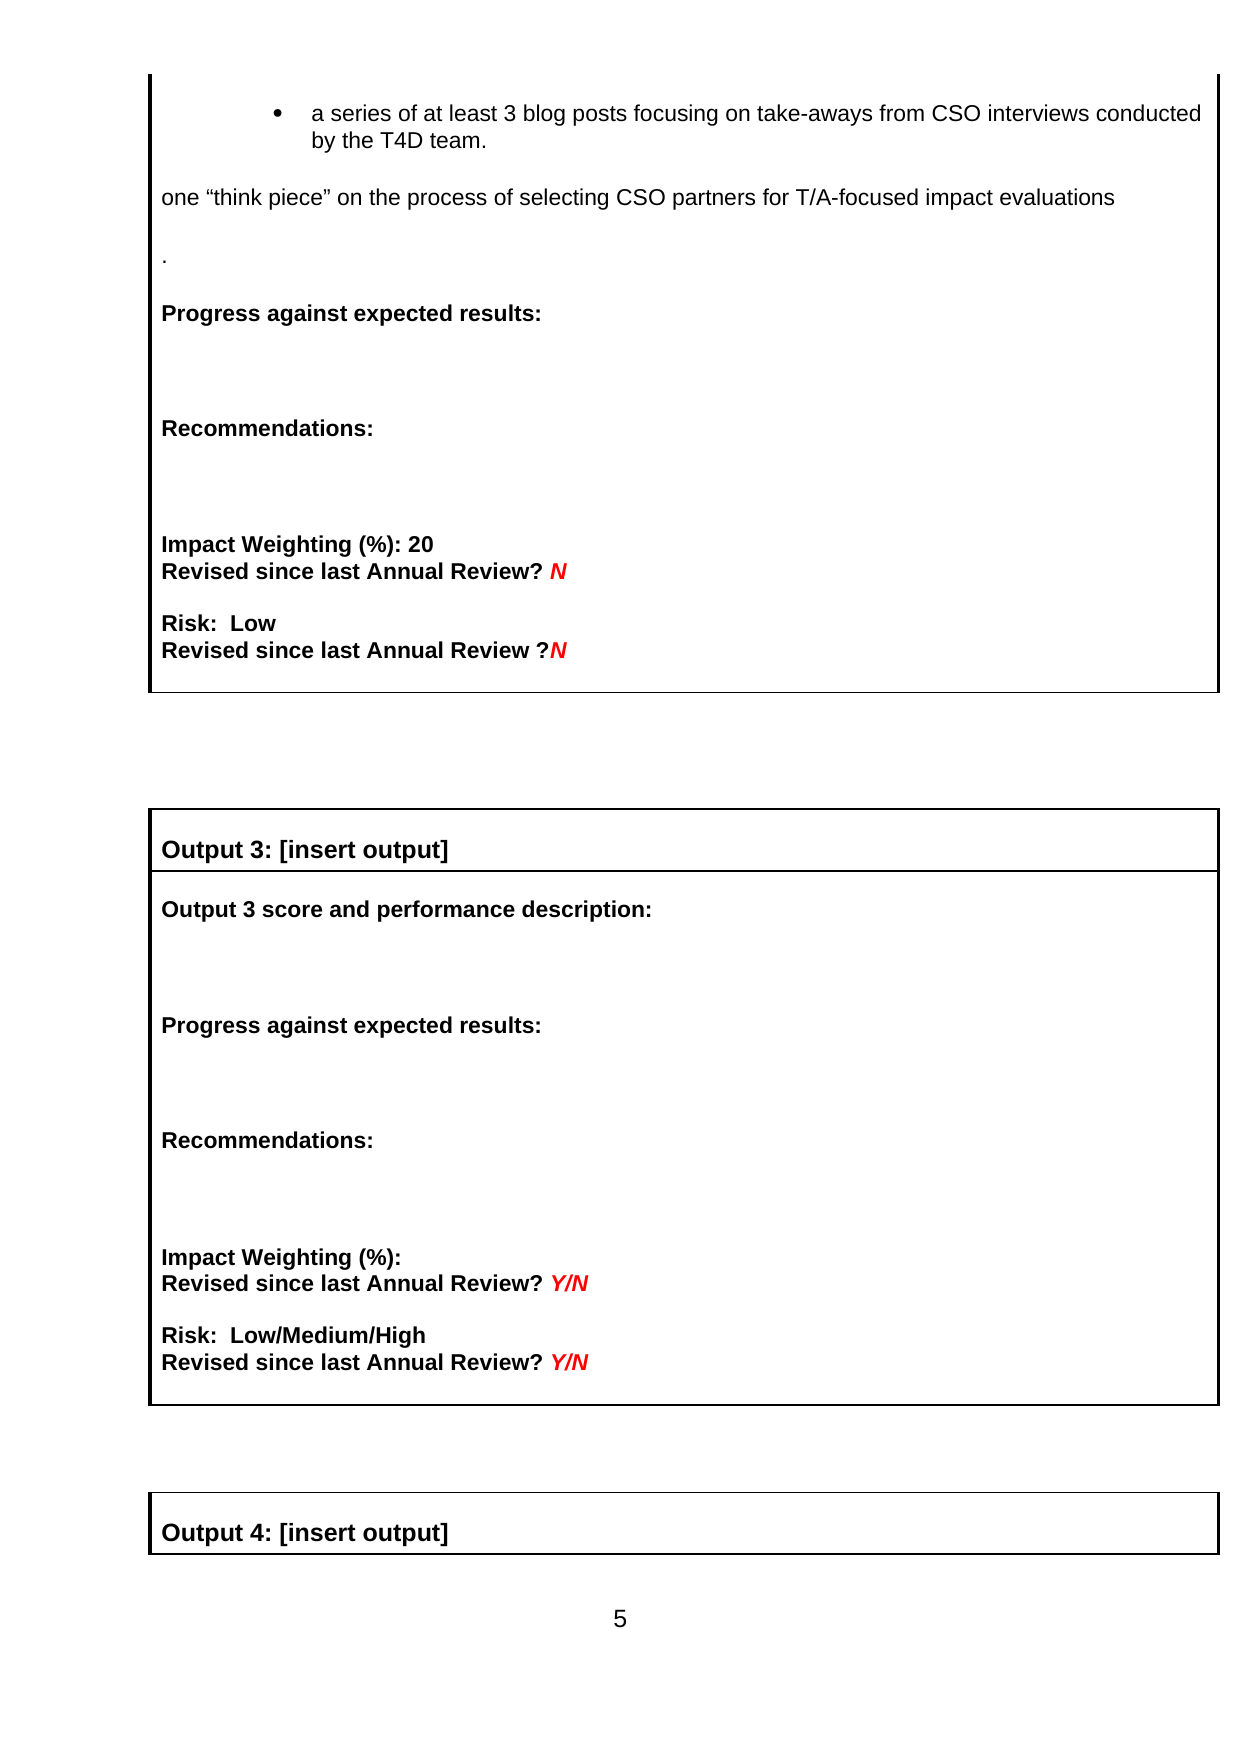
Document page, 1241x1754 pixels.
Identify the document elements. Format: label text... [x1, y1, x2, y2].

table_cell . Progress against expected results: Recommendations: Impact Weighting (%): 20 Revised since last Annual Review? N Risk: Low Revised since last Annual Review ?N [152, 217, 1217, 692]
table_header Output 4: [insert output] [152, 1493, 1217, 1553]
table_cell Output 2 score and performance description: A T/AI, Harvard Kennedy School and Results for Development have met the Terms of Reference set out in the DFID contract (see Quest No 3581240). T/AI provided an effective coordination role. This included among other things – supporting the research consortium as it carried out one-on-one interviews with a broad range of stakeholders, organizing a workshop with academics to provide inputs to the draft research design, organizing a case clinic in which the research consortium consulted more than 50 colleagues (funders, researchers, and civil society organizations) from around the world. T/AI also invited the researchers to present their initial findings to a group of leading thinkers and practitioners in the field in March 2013. T/AI, in collaboration with the research team, identified inputs and outputs produced during the planning phase that could be of interest to key target audiences in the field through a series of blog posts and think pieces. T/AI commissioned design templates to facilitate dissemination and branding and will post the results to its networks and website. Harvard and Results for Development have interviewed a broad range of stakeholders to produce the research design (see proposal).The team has also prepared presentations shared in the events organized by T/AI. They have also produced: a series of 3 blog posts focusing on take-aways from the review of T/A evaluations conducted by the T4D team. These blog posts will be built from a larger paper on this subject being written by Archon Fung and Stephen Kosack for publication in summer 2013; a series of at least 3 blog posts focusing on take-aways from CSO interviews conducted by the T4D team. one “think piece” on the process of selecting CSO partners for T/A-focused impact evaluations [152, 74, 1217, 217]
table_cell Progress against expected results: Recommendations: Impact Weighting (%): Revised since last Annual Review? Y/N Risk: Low/Medium/High Revised since last Annual Review? Y/N [152, 987, 1217, 1404]
table_cell Output 3 score and performance description: [152, 872, 1217, 987]
table_header Output 3: [insert output] [152, 810, 1217, 870]
